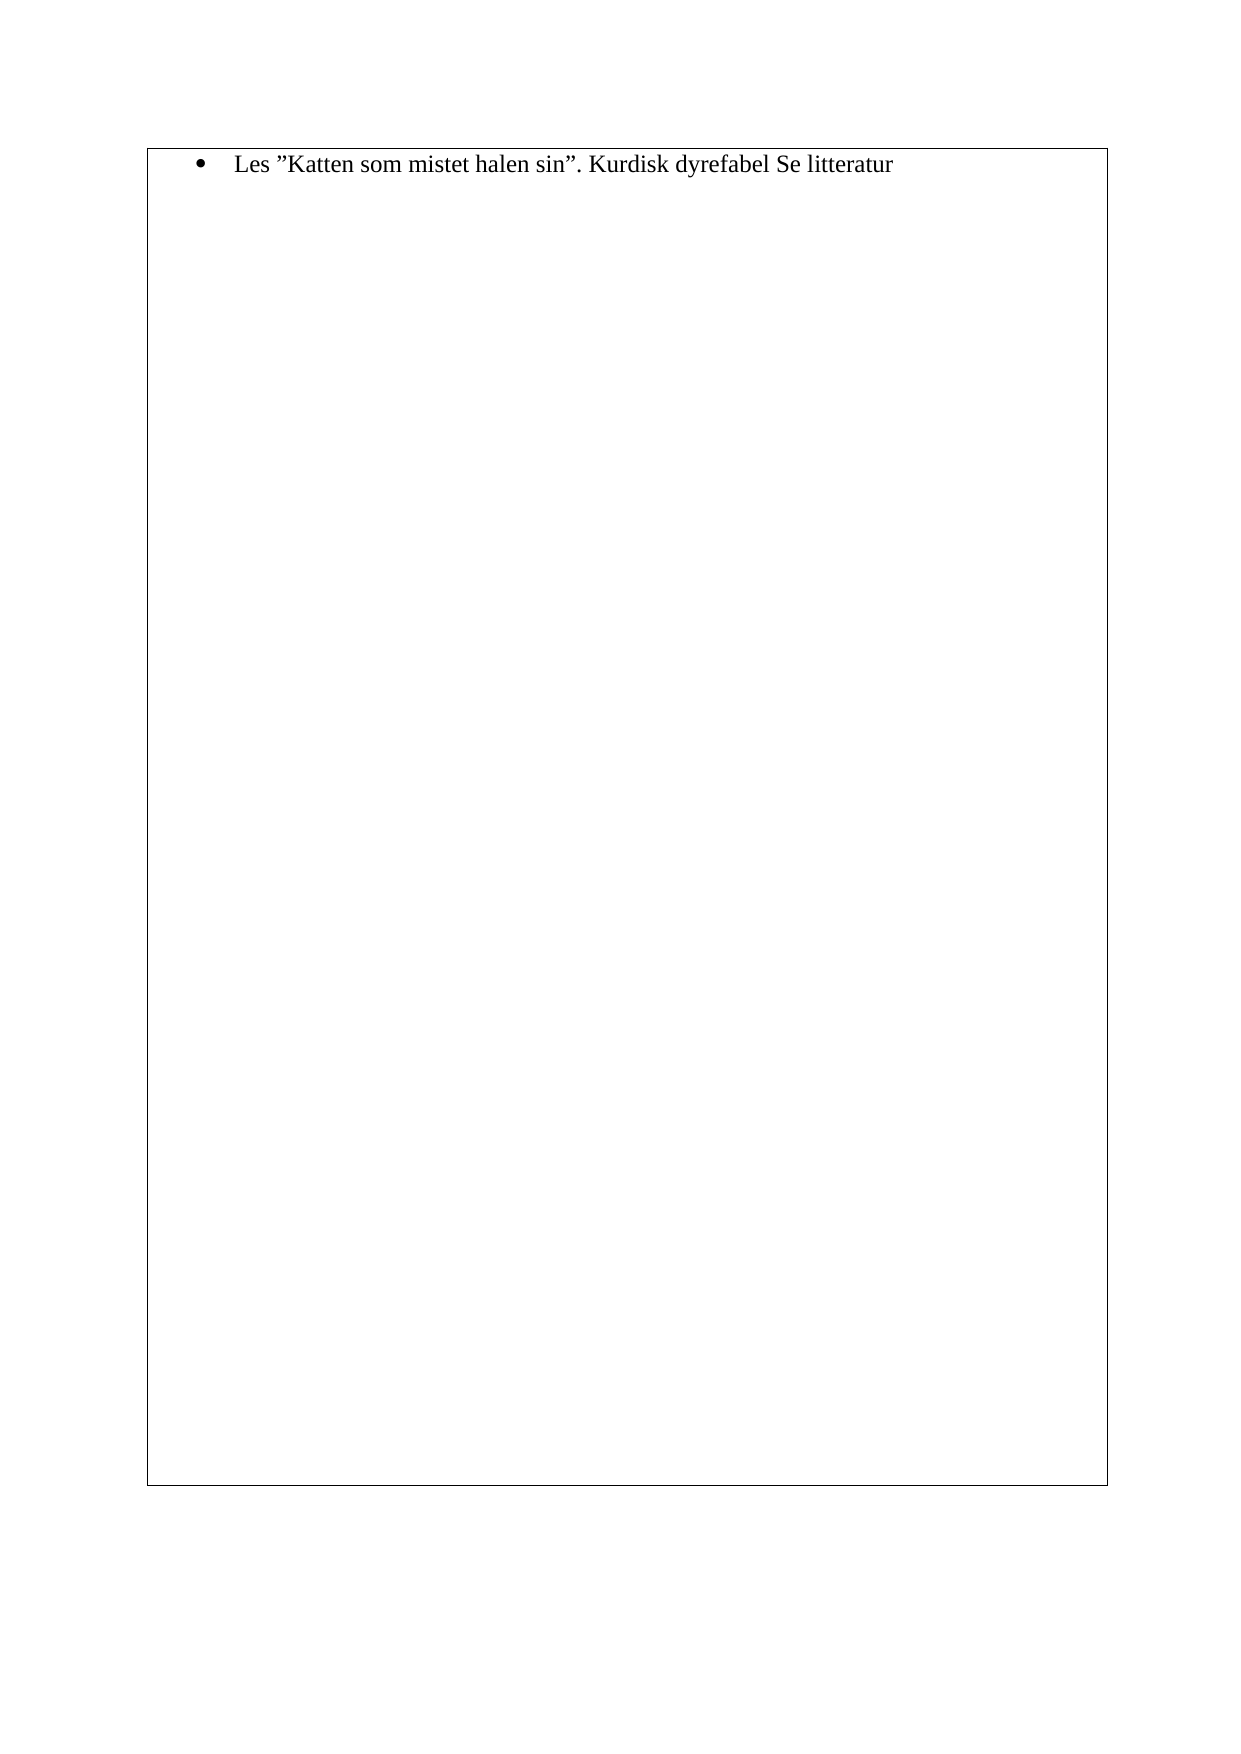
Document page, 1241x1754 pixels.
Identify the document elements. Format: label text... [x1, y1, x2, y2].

table_cell Hvordan bruke temaet på trinnet Dyrefigurene kan brukes som konkreter i forbindelse med kjøp/salg/penger. Sett prislapp foran ulike dyr, og la elevene regne ut hvor mye det koster å kjøpe noen av dem, hvor mye en får igjen når en betaler osv. Dyrefigurene kan også brukes til regnefortellinger, for eksempel: Først kom en gris og ei høne. De ville gjerne ha noen flere venner. Da kom det en hest og et føll forbi. ”Vil dere være vennene våre?”, spurte grisen og høna. Det ville hesten og føllet. Hvor mange dyr var det da som var venner? Så kommer det flere dyr til, og noen må kanskje gå hjem. Hvor mange er de til en hver tid? Les Hakkebakkeskogen. Husk at ukjente begreper bør taes opp, gjerne i smågrupper, i forkant av lesinga. Syng Per Olsen hadde en bondegård. Tilsvarende sang finnes også på tyrkisk (se sanger). Syng ”En bonde i vår by”. Godt egnet i gymsal eller musikkrom. Les dyreeventyr, for eksempel ”Reveenka”, eller ”Hvordan bjørnen ble stubbrumpet”. Husk å gjennomgå ukjente begreper i forkant, vis evt. bilder på Smartboard underveis el. Lek ”Beskriv en gjenstand”. Se under ”aktiviteter” ovenfor for beskrivelse av leken. Brukes i hel gruppe etter at den er brukt i språkgruppa, slik at det blir lettere for språkgruppas elever å delta. Arbeide med overbegrep og underbegrep. Tegn en bondegård, et hus og en skog på et stort ark. Elevene får trekke dyr fra en språkpose, og skal legge dyrene der de hører hjemme, avhengig av om de er husdyr, ville dyr eller kjæledyr. Les ”Katten som mistet halen sin”. Kurdisk dyrefabel Se litteratur [148, 149, 1107, 1485]
